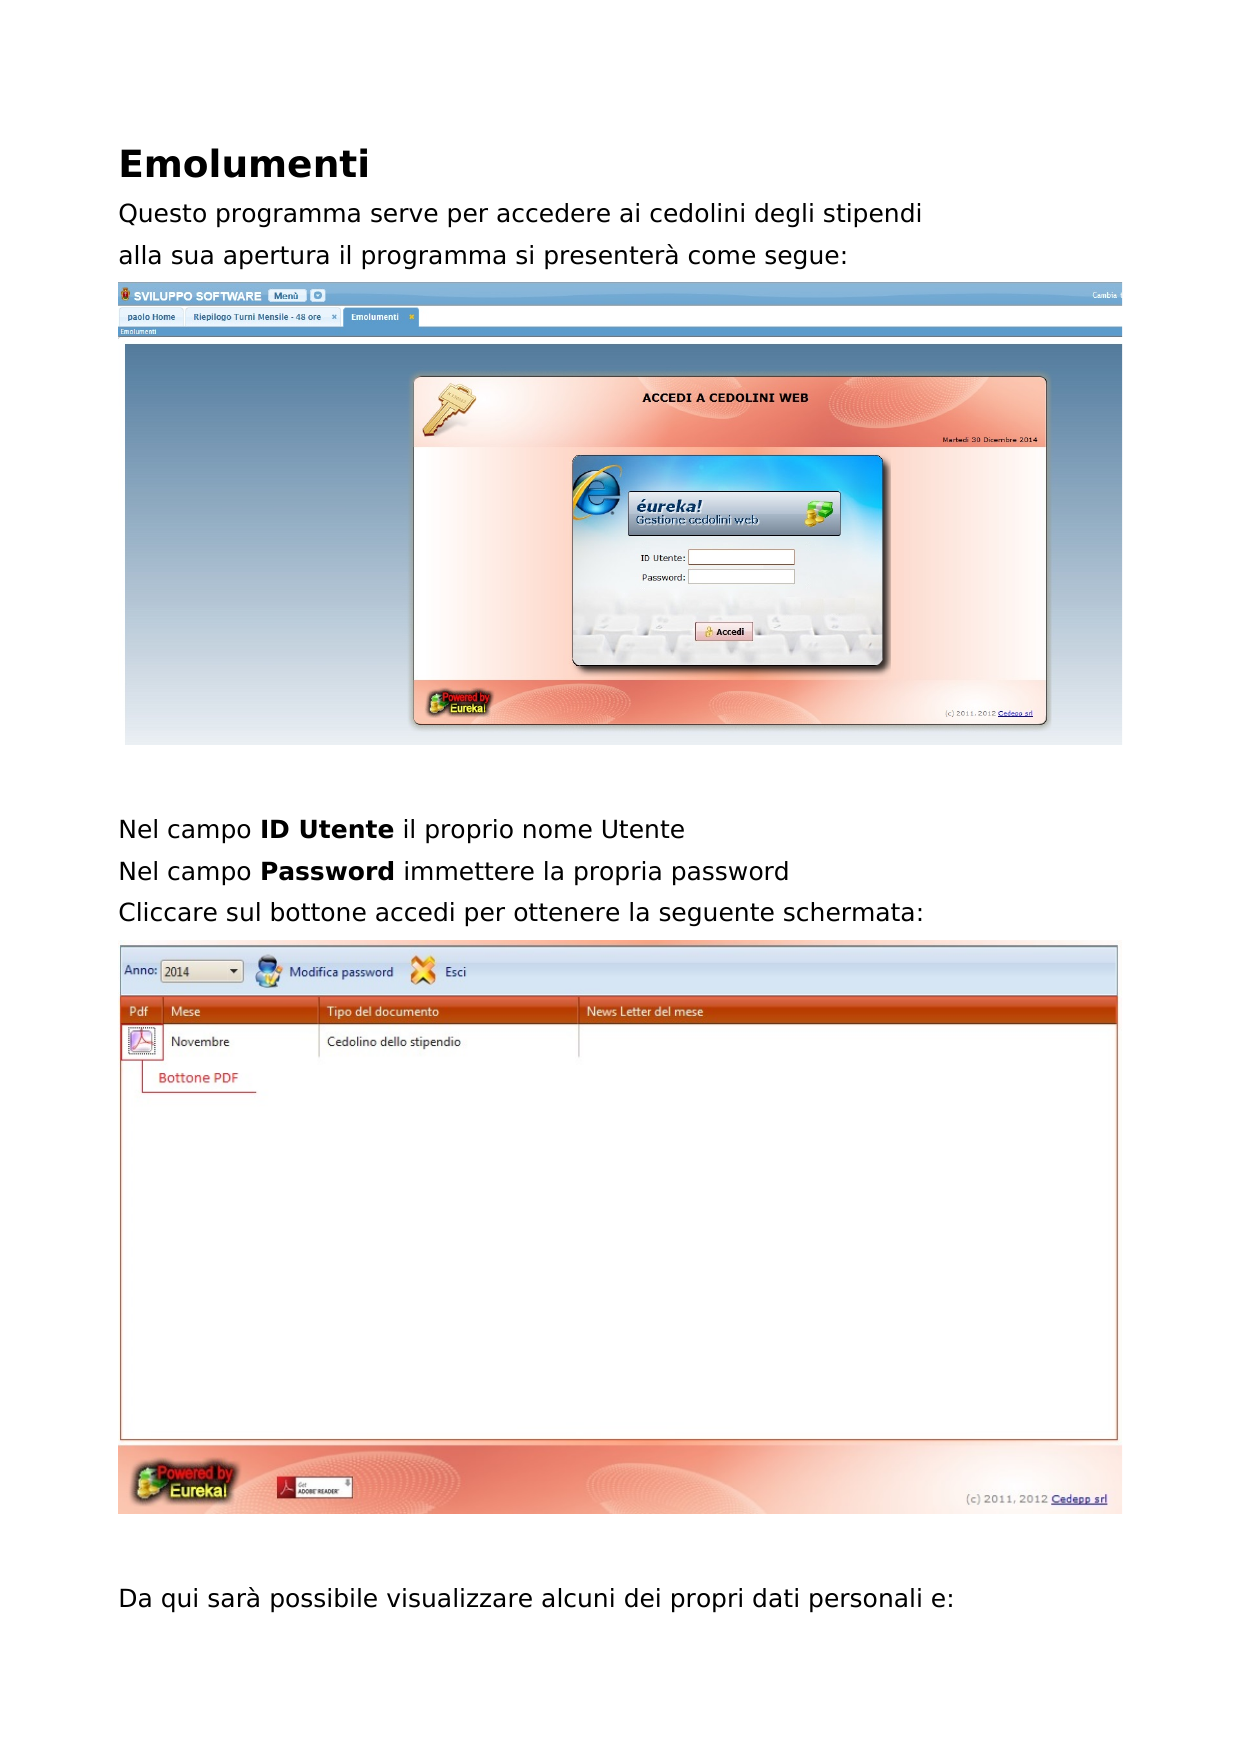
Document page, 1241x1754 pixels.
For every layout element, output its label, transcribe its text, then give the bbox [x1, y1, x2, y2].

text Questo programma serve per accedere ai cedolini degli stipendi [118, 199, 1122, 228]
text alla sua apertura il programma si presenterà come segue: [118, 241, 1122, 270]
text Nel campo Password immettere la propria password [118, 857, 1122, 886]
text Cliccare sul bottone accedi per ottenere la seguente schermata: [118, 899, 1122, 928]
picture [118, 940, 1123, 1514]
text Da qui sarà possibile visualizzare alcuni dei propri dati personali e: [118, 1584, 1122, 1613]
text Nel campo ID Utente il proprio nome Utente [118, 815, 1122, 844]
picture [118, 282, 1123, 745]
subtitle Emolumenti [118, 143, 1122, 187]
